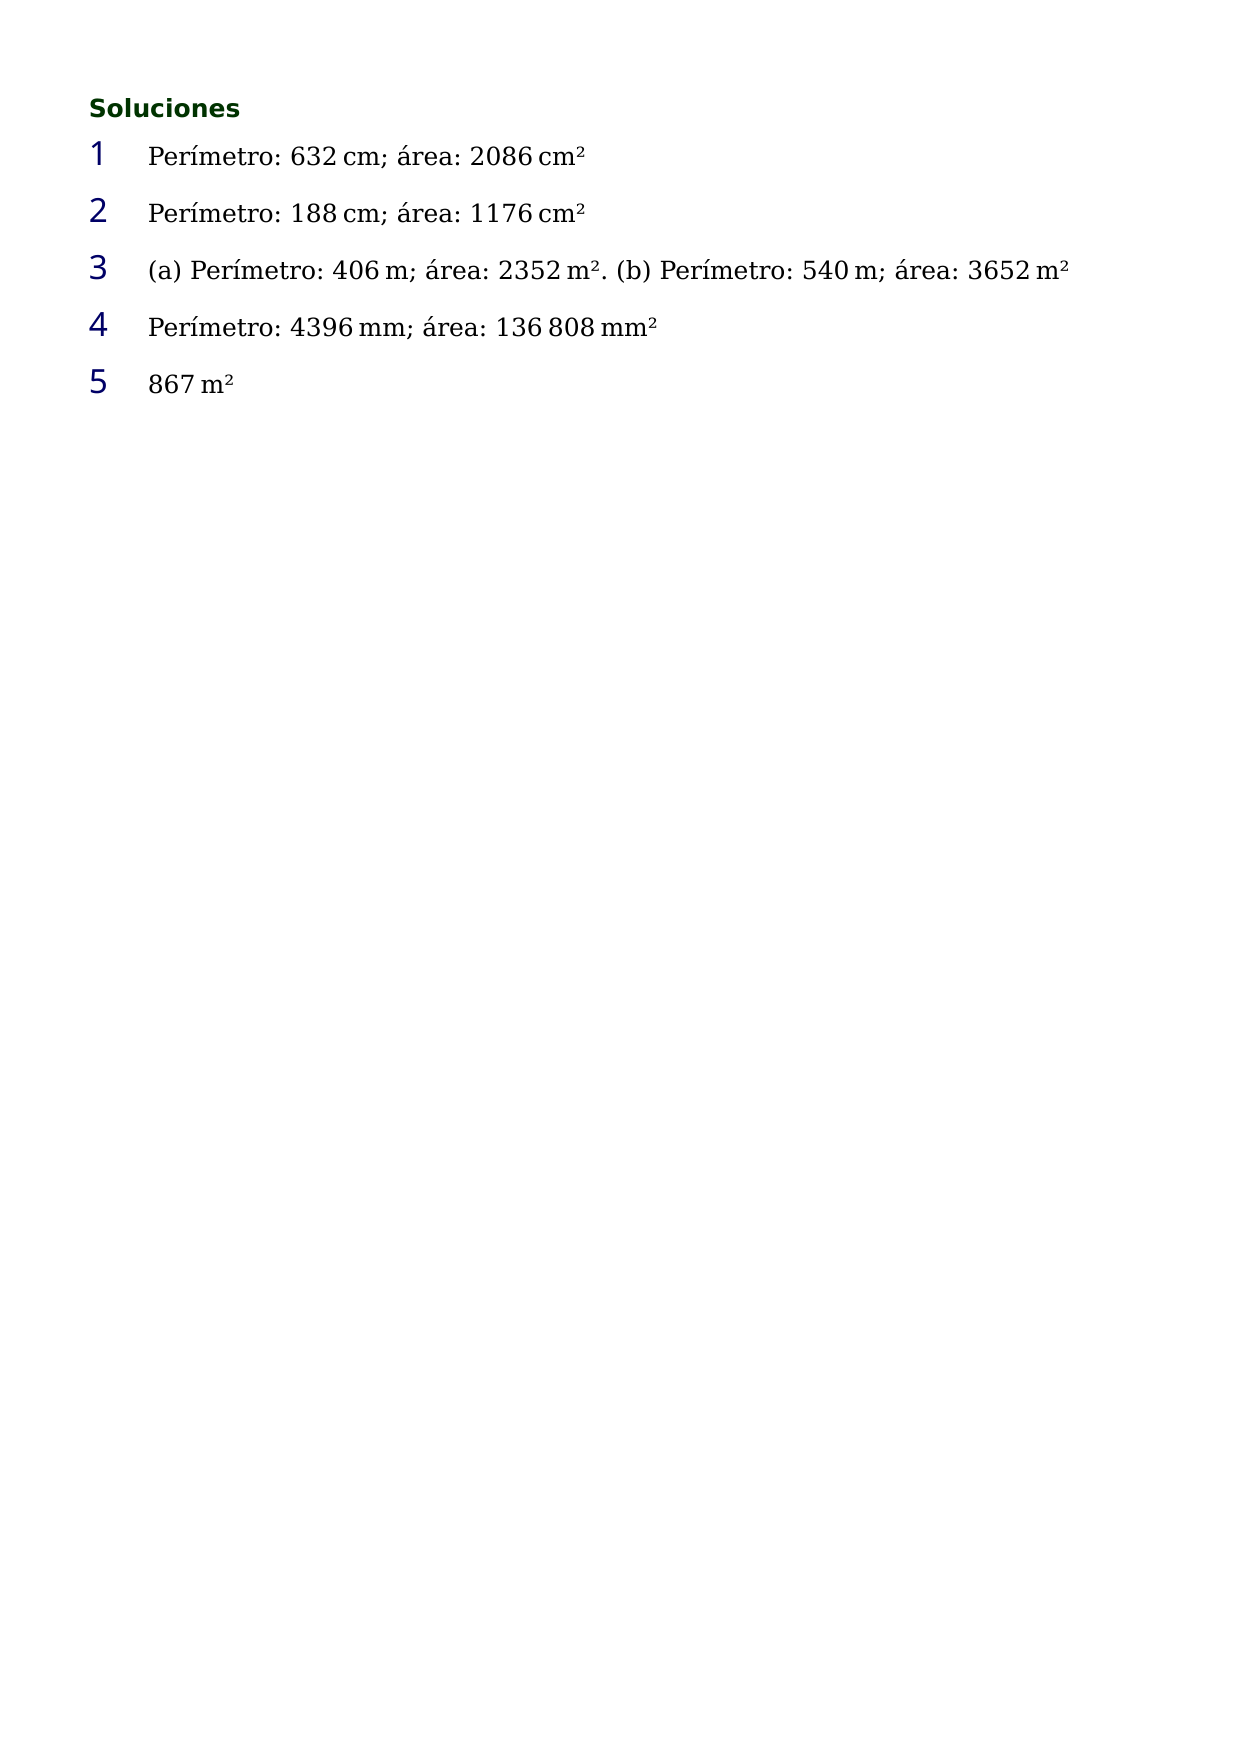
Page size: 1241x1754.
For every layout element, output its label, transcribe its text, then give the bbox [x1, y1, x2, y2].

list Perímetro: 188 cm; área: 1176 cm² [88, 187, 1152, 232]
list (a) Perímetro: 406 m; área: 2352 m². (b) Perímetro: 540 m; área: 3652 m² [88, 244, 1152, 289]
list 867 m² [88, 358, 1152, 404]
list Perímetro: 632 cm; área: 2086 cm² [88, 129, 1152, 175]
text Soluciones [88, 94, 1152, 124]
list Perímetro: 4396 mm; área: 136 808 mm² [88, 301, 1152, 347]
